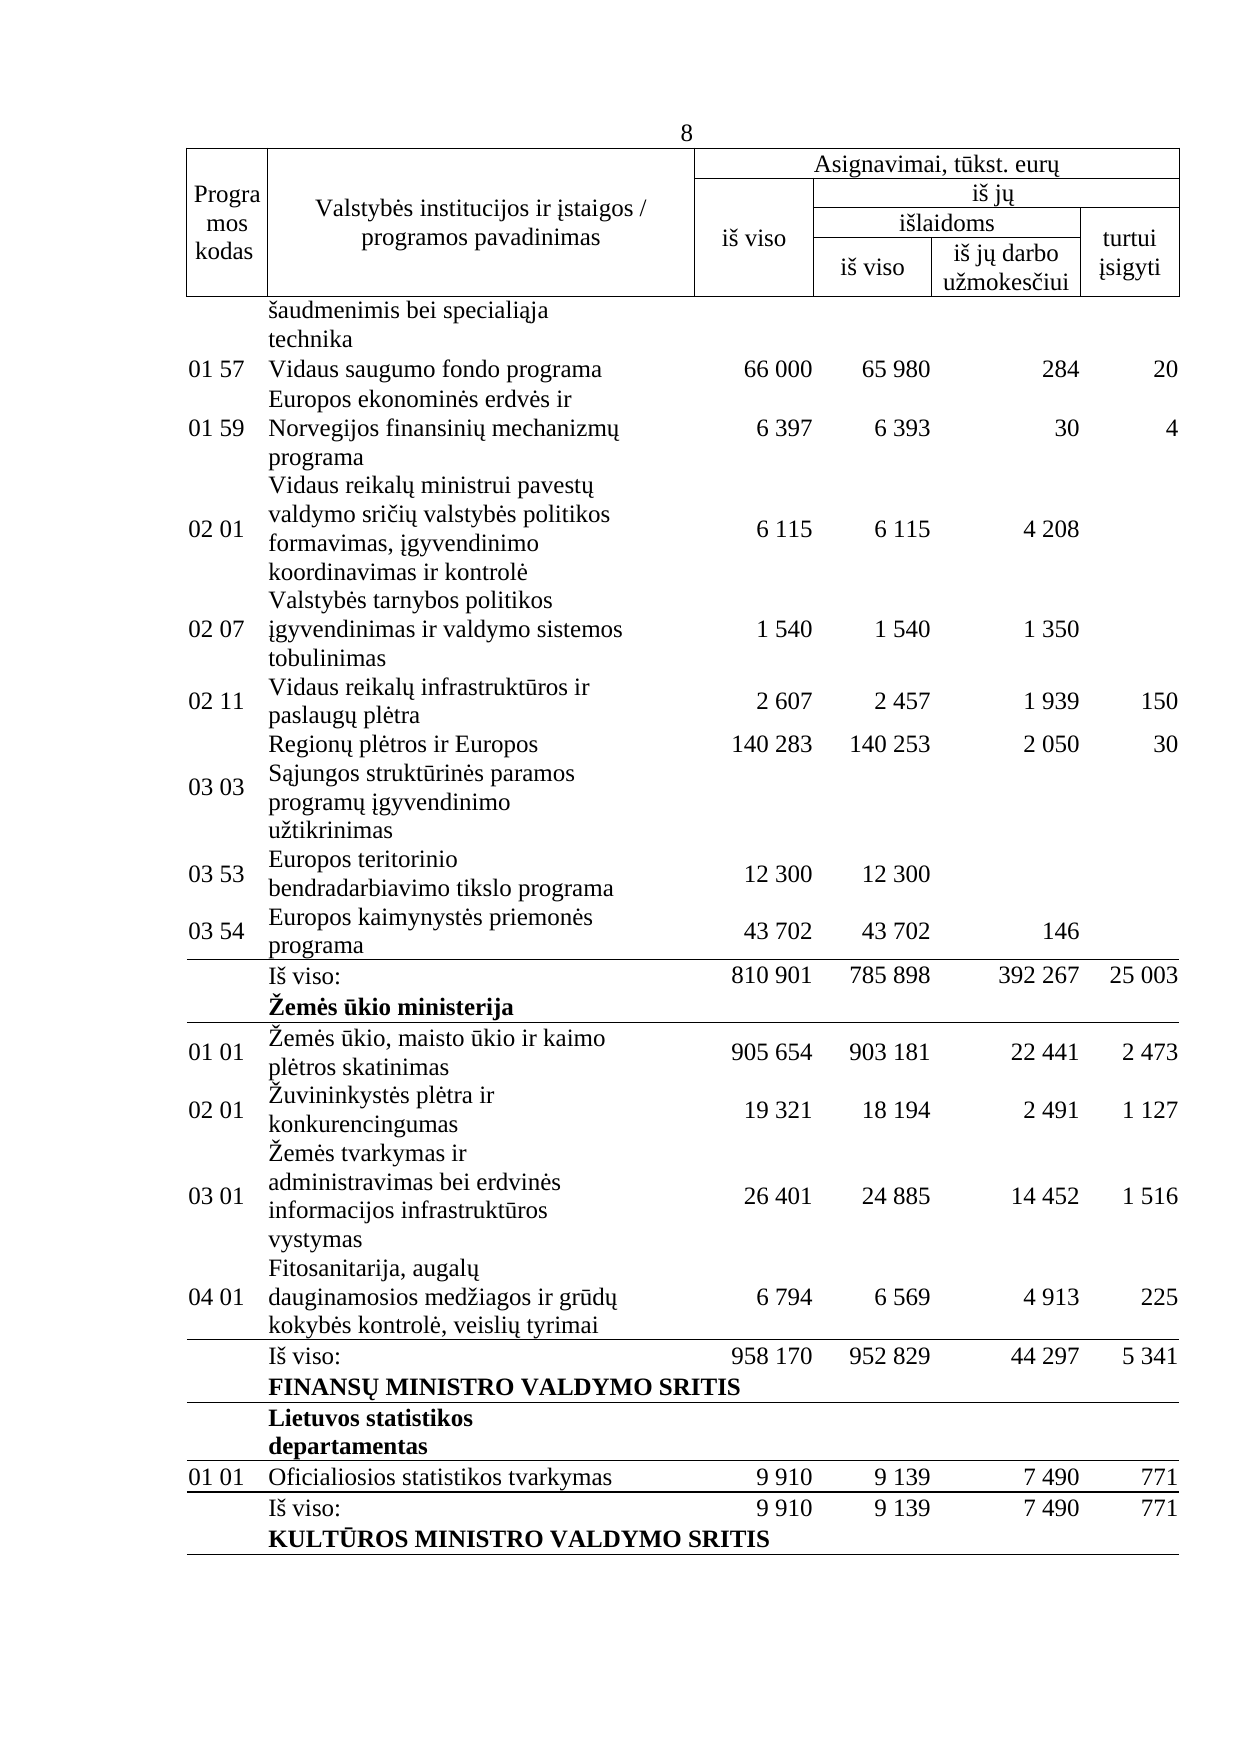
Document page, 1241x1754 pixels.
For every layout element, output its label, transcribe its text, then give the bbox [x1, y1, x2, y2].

table_cell Vidaus reikalų infrastruktūros ir paslaugų plėtra [267, 672, 631, 729]
table_cell [694, 297, 813, 353]
table_cell 6 393 [813, 384, 931, 471]
table_cell 2 491 [931, 1080, 1080, 1138]
table_cell 140 253 [813, 729, 931, 844]
table_cell 43 702 [813, 902, 931, 959]
table_cell [631, 586, 694, 672]
table_cell 1 516 [1080, 1138, 1179, 1253]
table_cell [1080, 844, 1179, 902]
table_cell iš viso [814, 238, 931, 296]
table_cell 1 540 [694, 586, 813, 672]
table_cell Vidaus saugumo fondo programa [267, 353, 631, 384]
table_cell 03 53 [187, 844, 267, 902]
table_cell Europos kaimynystės priemonės programa [267, 902, 631, 959]
table_cell [1080, 902, 1179, 959]
table_cell 7 490 [931, 1461, 1080, 1491]
table_cell Fitosanitarija, augalų dauginamosios medžiagos ir grūdų kokybės kontrolė, veislių tyrimai [267, 1253, 631, 1339]
table_cell [631, 844, 694, 902]
table_cell [931, 844, 1080, 902]
table_cell 771 [1080, 1493, 1179, 1523]
table_cell 01 01 [187, 1461, 267, 1491]
table_cell 146 [931, 902, 1080, 959]
table_cell 1 939 [931, 672, 1080, 729]
table_cell 1 350 [931, 586, 1080, 672]
table_cell 810 901 [694, 960, 813, 991]
table_cell 03 03 [187, 729, 267, 844]
table_cell iš viso [695, 179, 813, 296]
table_cell [631, 384, 694, 471]
table_cell [187, 297, 267, 353]
table_cell [1080, 991, 1179, 1022]
table_cell Žemės tvarkymas ir administravimas bei erdvinės informacijos infrastruktūros vystymas [267, 1138, 631, 1253]
table_cell 1 540 [813, 586, 931, 672]
table_cell 12 300 [813, 844, 931, 902]
table_cell 2 457 [813, 672, 931, 729]
table_cell Žuvininkystės plėtra ir konkurencingumas [267, 1080, 631, 1138]
table_cell Valstybės tarnybos politikos įgyvendinimas ir valdymo sistemos tobulinimas [267, 586, 631, 672]
table_cell 01 01 [187, 1023, 267, 1080]
table_cell 284 [931, 353, 1080, 384]
table_cell [631, 1080, 694, 1138]
table_cell 01 57 [187, 353, 267, 384]
table_cell [187, 991, 267, 1022]
table_header Asignavimai, tūkst. eurų [695, 149, 1179, 177]
table_cell 43 702 [694, 902, 813, 959]
table_cell 785 898 [813, 960, 931, 991]
table_header Valstybės institucijos ir įstaigos / programos pavadinimas [268, 149, 694, 296]
table_cell turtui įsigyti [1081, 208, 1179, 296]
table_cell 6 115 [813, 471, 931, 586]
table_cell 25 003 [1080, 960, 1179, 991]
table_cell Lietuvos statistikos departamentas [267, 1403, 631, 1460]
table_cell Regionų plėtros ir Europos Sąjungos struktūrinės paramos programų įgyvendinimo užtikrinimas [267, 729, 631, 844]
table_cell 12 300 [694, 844, 813, 902]
table_cell [631, 902, 694, 959]
table_cell 4 208 [931, 471, 1080, 586]
table_cell 26 401 [694, 1138, 813, 1253]
table_cell [813, 1403, 931, 1460]
table_cell 02 07 [187, 586, 267, 672]
table_cell 02 01 [187, 471, 267, 586]
table_cell 4 [1080, 384, 1179, 471]
table_cell 20 [1080, 353, 1179, 384]
table_cell [1080, 297, 1179, 353]
table_cell 225 [1080, 1253, 1179, 1339]
table_cell [631, 1493, 694, 1523]
table_cell 01 59 [187, 384, 267, 471]
table_cell 24 885 [813, 1138, 931, 1253]
table_cell Žemės ūkio, maisto ūkio ir kaimo plėtros skatinimas [267, 1023, 631, 1080]
table_cell šaudmenimis bei specialiąja technika [267, 297, 631, 353]
table_cell 7 490 [931, 1493, 1080, 1523]
table_cell [813, 991, 931, 1022]
table_header Programos kodas [187, 149, 267, 296]
table_cell [631, 353, 694, 384]
table_cell 2 050 [931, 729, 1080, 844]
table_cell 2 607 [694, 672, 813, 729]
table_cell 6 115 [694, 471, 813, 586]
table_cell [187, 1523, 267, 1554]
table_cell Iš viso: [267, 1493, 631, 1523]
table_cell Oficialiosios statistikos tvarkymas [267, 1461, 631, 1491]
table_cell 22 441 [931, 1023, 1080, 1080]
table_cell [187, 960, 267, 991]
table_cell 04 01 [187, 1253, 267, 1339]
table_cell iš jų darbo užmokesčiui [932, 238, 1080, 296]
table_cell iš jų [814, 179, 1179, 207]
table_cell [813, 297, 931, 353]
table_cell [694, 991, 813, 1022]
table_cell 03 54 [187, 902, 267, 959]
table_cell 66 000 [694, 353, 813, 384]
table_cell 14 452 [931, 1138, 1080, 1253]
table_cell [631, 1461, 694, 1491]
table_cell [631, 991, 694, 1022]
table_cell [1080, 1403, 1179, 1460]
table_cell [931, 297, 1080, 353]
table_cell 9 139 [813, 1493, 931, 1523]
table_cell 9 910 [694, 1493, 813, 1523]
table_cell 19 321 [694, 1080, 813, 1138]
table_cell 1 127 [1080, 1080, 1179, 1138]
table_cell Europos ekonominės erdvės ir Norvegijos finansinių mechanizmų programa [267, 384, 631, 471]
table_cell išlaidoms [814, 208, 1080, 237]
table_cell [187, 1403, 267, 1460]
table_cell 02 11 [187, 672, 267, 729]
table_cell 9 910 [694, 1461, 813, 1491]
table_cell [187, 1493, 267, 1523]
table_cell 150 [1080, 672, 1179, 729]
table_cell [631, 1403, 694, 1460]
table_cell 958 170 [694, 1340, 813, 1370]
table_cell 4 913 [931, 1253, 1080, 1339]
table_cell 6 569 [813, 1253, 931, 1339]
table_cell 44 297 [931, 1340, 1080, 1370]
table_cell 392 267 [931, 960, 1080, 991]
table_cell 903 181 [813, 1023, 931, 1080]
table_cell 952 829 [813, 1340, 931, 1370]
table_cell [631, 297, 694, 353]
table_cell 30 [931, 384, 1080, 471]
table_cell 6 397 [694, 384, 813, 471]
table_cell [631, 672, 694, 729]
table_cell [631, 1023, 694, 1080]
table_cell 9 139 [813, 1461, 931, 1491]
table_cell 2 473 [1080, 1023, 1179, 1080]
table_cell 02 01 [187, 1080, 267, 1138]
table_cell 30 [1080, 729, 1179, 844]
table_cell [631, 1253, 694, 1339]
table_cell [631, 471, 694, 586]
table_cell Iš viso: [267, 1340, 631, 1370]
table_cell [631, 1138, 694, 1253]
table_cell [931, 991, 1080, 1022]
table_cell 03 01 [187, 1138, 267, 1253]
table_cell Iš viso: [267, 960, 631, 991]
table_cell [694, 1403, 813, 1460]
table_cell FINANSŲ MINISTRO VALDYMO SRITIS [267, 1370, 1179, 1402]
table_cell [1080, 471, 1179, 586]
table_cell Žemės ūkio ministerija [267, 991, 631, 1022]
table_cell 771 [1080, 1461, 1179, 1491]
table_cell Vidaus reikalų ministrui pavestų valdymo sričių valstybės politikos formavimas, įgyvendinimo koordinavimas ir kontrolė [267, 471, 631, 586]
table_cell 5 341 [1080, 1340, 1179, 1370]
table_cell KULTŪROS MINISTRO VALDYMO SRITIS [267, 1523, 1179, 1554]
table_cell 65 980 [813, 353, 931, 384]
table_cell 140 283 [694, 729, 813, 844]
table_cell [187, 1340, 267, 1370]
table_cell [931, 1403, 1080, 1460]
table_cell [631, 960, 694, 991]
table_cell [631, 729, 694, 844]
table_cell 905 654 [694, 1023, 813, 1080]
table_cell [631, 1340, 694, 1370]
table_cell [1080, 586, 1179, 672]
table_cell [187, 1370, 267, 1402]
table_cell 6 794 [694, 1253, 813, 1339]
table_cell 18 194 [813, 1080, 931, 1138]
table_cell Europos teritorinio bendradarbiavimo tikslo programa [267, 844, 631, 902]
